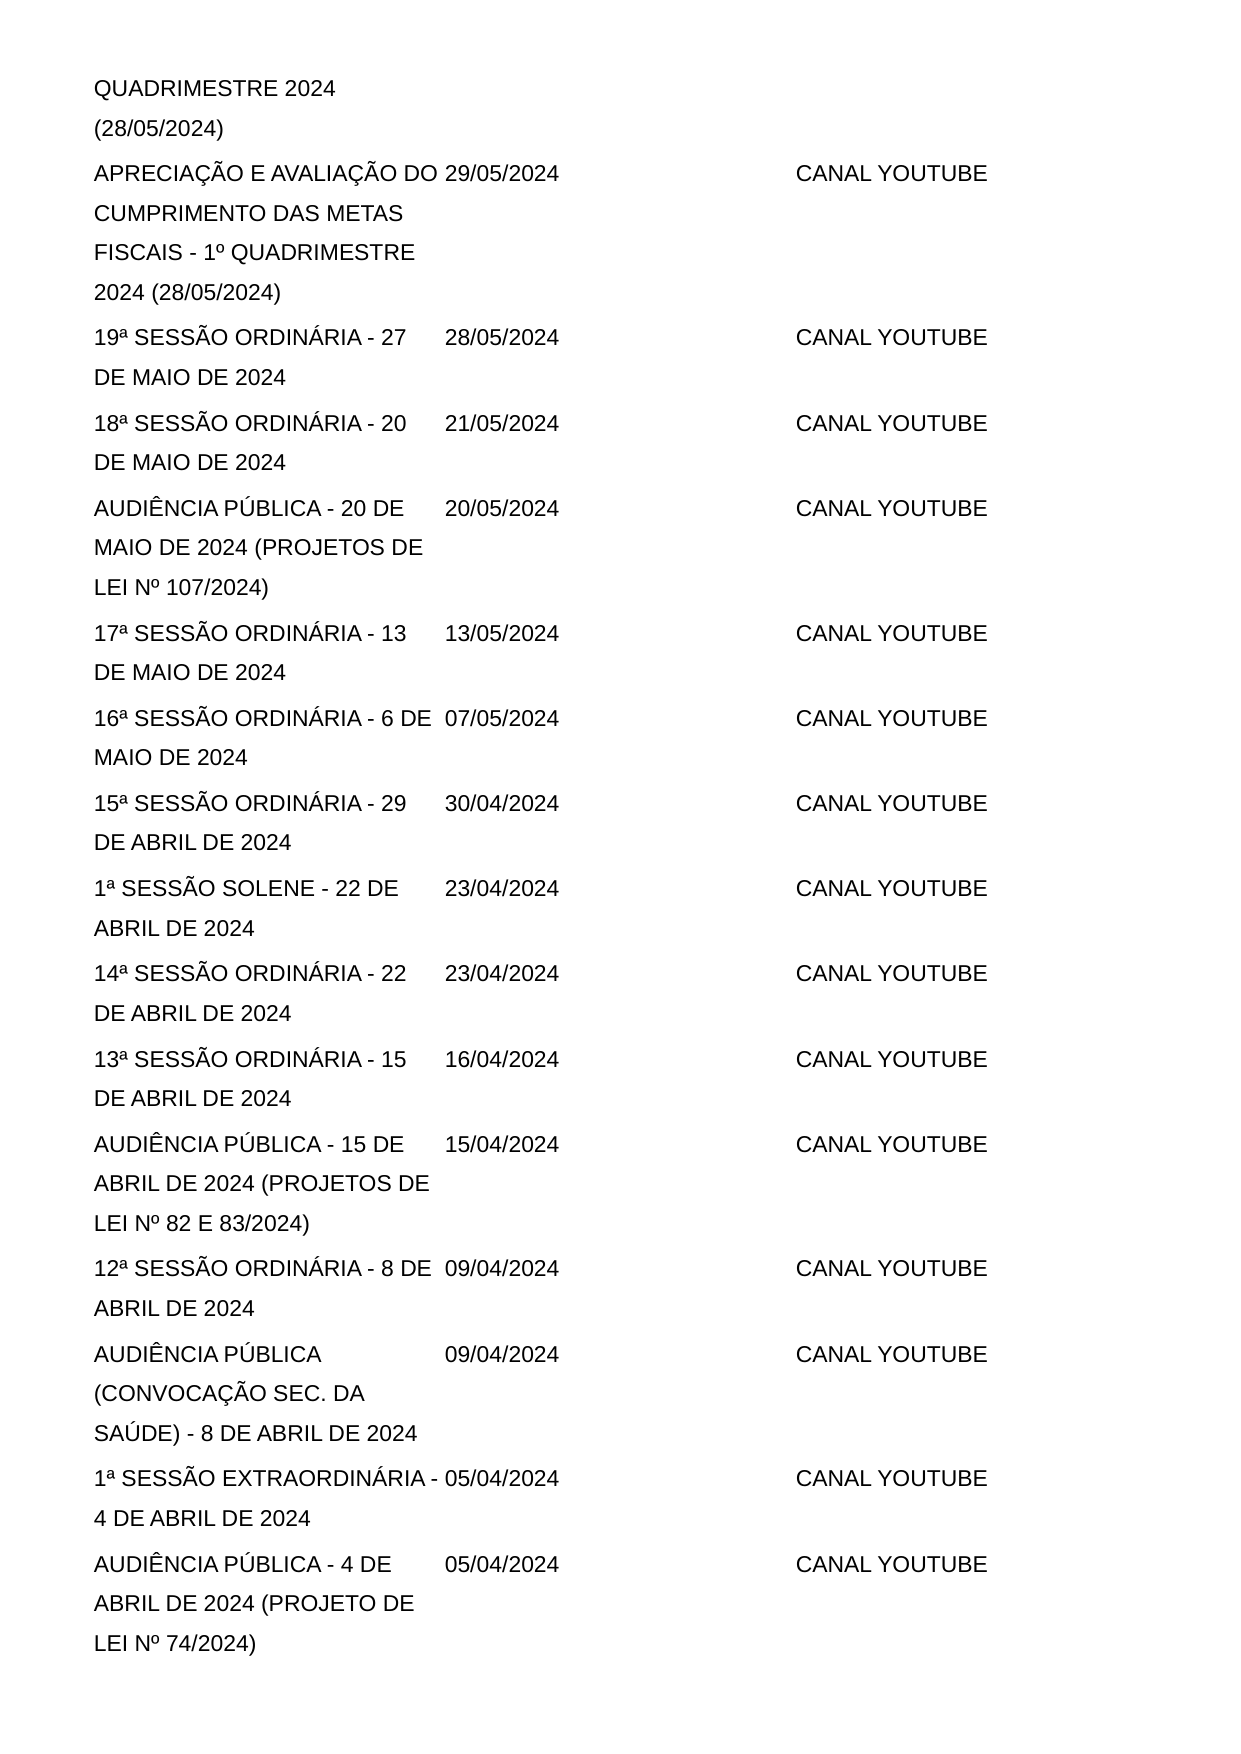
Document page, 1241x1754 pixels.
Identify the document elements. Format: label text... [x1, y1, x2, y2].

table_cell 15ª SESSÃO ORDINÁRIA - 29 DE ABRIL DE 2024 [94, 790, 444, 875]
table_cell 07/05/2024 [445, 705, 796, 790]
table_cell 16ª SESSÃO ORDINÁRIA - 6 DE MAIO DE 2024 [94, 705, 444, 790]
table_cell QUADRIMESTRE 2024 (28/05/2024) [94, 75, 444, 160]
table_cell CANAL YOUTUBE [796, 875, 1146, 960]
table_cell AUDIÊNCIA PÚBLICA - 4 DE ABRIL DE 2024 (PROJETO DE LEI Nº 74/2024) [94, 1551, 444, 1675]
table_cell 13/05/2024 [445, 620, 796, 705]
table_cell 09/04/2024 [445, 1255, 796, 1341]
table_cell CANAL YOUTUBE [796, 1551, 1146, 1675]
table_cell 1ª SESSÃO EXTRAORDINÁRIA - 4 DE ABRIL DE 2024 [94, 1465, 444, 1551]
table_cell AUDIÊNCIA PÚBLICA - 20 DE MAIO DE 2024 (PROJETOS DE LEI Nº 107/2024) [94, 495, 444, 619]
table_cell 29/05/2024 [445, 160, 796, 324]
table_cell 23/04/2024 [445, 875, 796, 960]
table_cell CANAL YOUTUBE [796, 1046, 1146, 1131]
table_cell [445, 75, 796, 160]
table_cell CANAL YOUTUBE [796, 410, 1146, 495]
table_cell APRECIAÇÃO E AVALIAÇÃO DO CUMPRIMENTO DAS METAS FISCAIS - 1º QUADRIMESTRE 2024 (28/05/2024) [94, 160, 444, 324]
table_cell CANAL YOUTUBE [796, 790, 1146, 875]
table_cell AUDIÊNCIA PÚBLICA - 15 DE ABRIL DE 2024 (PROJETOS DE LEI Nº 82 E 83/2024) [94, 1131, 444, 1255]
table_cell 15/04/2024 [445, 1131, 796, 1255]
table_cell 14ª SESSÃO ORDINÁRIA - 22 DE ABRIL DE 2024 [94, 960, 444, 1046]
table_cell 16/04/2024 [445, 1046, 796, 1131]
table_cell 30/04/2024 [445, 790, 796, 875]
table_cell 17ª SESSÃO ORDINÁRIA - 13 DE MAIO DE 2024 [94, 620, 444, 705]
table_cell 09/04/2024 [445, 1341, 796, 1465]
table_cell CANAL YOUTUBE [796, 705, 1146, 790]
table_cell CANAL YOUTUBE [796, 495, 1146, 619]
table_cell CANAL YOUTUBE [796, 1341, 1146, 1465]
table_cell 21/05/2024 [445, 410, 796, 495]
table_cell 12ª SESSÃO ORDINÁRIA - 8 DE ABRIL DE 2024 [94, 1255, 444, 1341]
table_cell [796, 75, 1146, 160]
table_cell 13ª SESSÃO ORDINÁRIA - 15 DE ABRIL DE 2024 [94, 1046, 444, 1131]
table_cell CANAL YOUTUBE [796, 1255, 1146, 1341]
table_cell 05/04/2024 [445, 1551, 796, 1675]
table_cell AUDIÊNCIA PÚBLICA (CONVOCAÇÃO SEC. DA SAÚDE) - 8 DE ABRIL DE 2024 [94, 1341, 444, 1465]
table_cell 20/05/2024 [445, 495, 796, 619]
table_cell CANAL YOUTUBE [796, 160, 1146, 324]
table_cell CANAL YOUTUBE [796, 620, 1146, 705]
table_cell 18ª SESSÃO ORDINÁRIA - 20 DE MAIO DE 2024 [94, 410, 444, 495]
table_cell CANAL YOUTUBE [796, 1131, 1146, 1255]
table_cell CANAL YOUTUBE [796, 324, 1146, 409]
table_cell CANAL YOUTUBE [796, 1465, 1146, 1551]
table_cell 1ª SESSÃO SOLENE - 22 DE ABRIL DE 2024 [94, 875, 444, 960]
table_cell 28/05/2024 [445, 324, 796, 409]
table_cell 05/04/2024 [445, 1465, 796, 1551]
table_cell CANAL YOUTUBE [796, 960, 1146, 1046]
table_cell 19ª SESSÃO ORDINÁRIA - 27 DE MAIO DE 2024 [94, 324, 444, 409]
table_cell 23/04/2024 [445, 960, 796, 1046]
